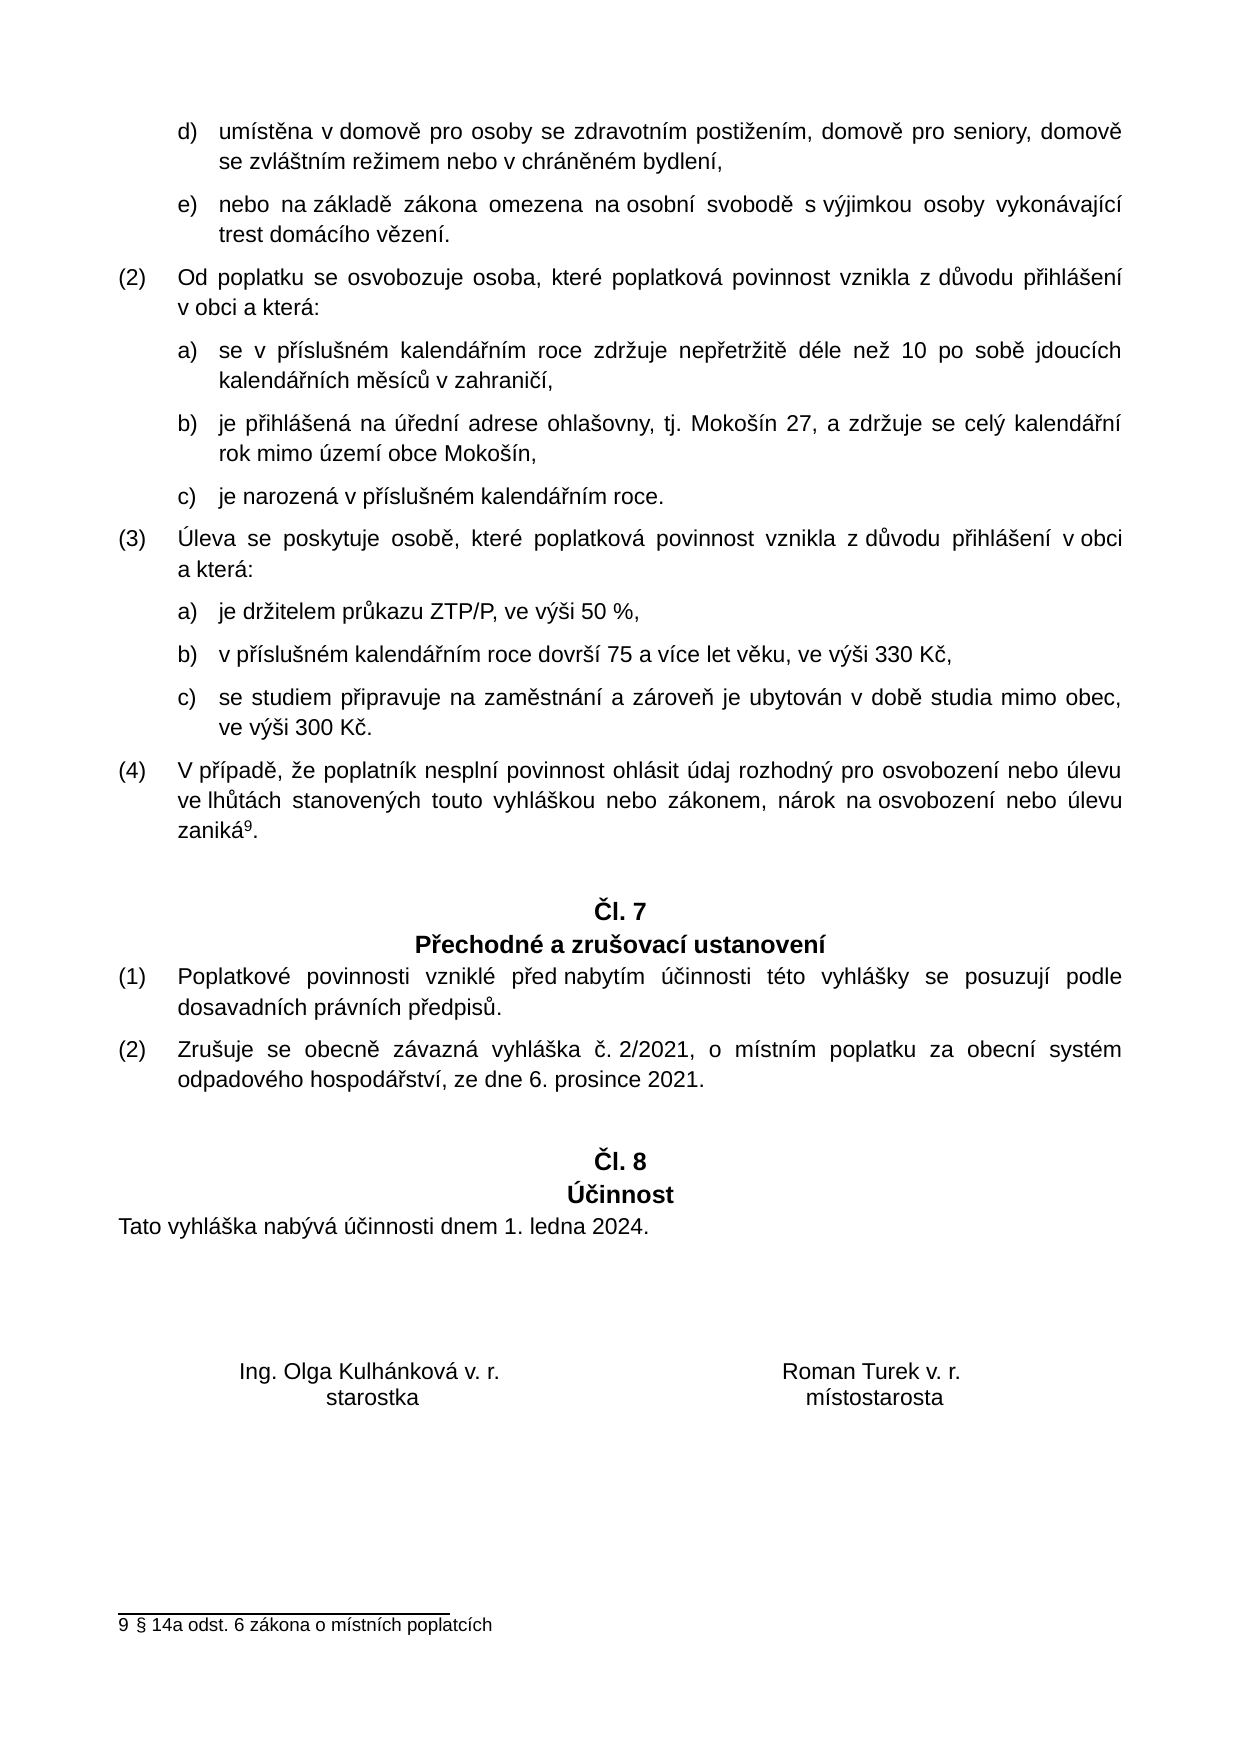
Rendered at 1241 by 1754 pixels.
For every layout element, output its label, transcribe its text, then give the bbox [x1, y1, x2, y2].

list Od poplatku se osvobozuje osoba, které poplatková povinnost vznikla z důvodu přihlášení v obci a která: [118, 264, 1122, 321]
list nebo na základě zákona omezena na osobní svobodě s výjimkou osoby vykonávající trest domácího vězení. [177, 191, 1122, 248]
table_cell [620, 1416, 1122, 1534]
subtitle Čl. 8 Účinnost [118, 1147, 1122, 1208]
list je přihlášená na úřední adrese ohlašovny, tj. Mokošín 27, a zdržuje se celý kalendářní rok mimo území obce Mokošín, [177, 410, 1122, 466]
subtitle Čl. 7 Přechodné a zrušovací ustanovení [118, 897, 1122, 959]
list Zrušuje se obecně závazná vyhláška č. 2/2021, o místním poplatku za obecní systém odpadového hospodářství, ze dne 6. prosince 2021. [118, 1036, 1122, 1093]
list Úleva se poskytuje osobě, které poplatková povinnost vznikla z důvodu přihlášení v obci a která: [118, 525, 1122, 582]
list Poplatkové povinnosti vzniklé před nabytím účinnosti této vyhlášky se posuzují podle dosavadních právních předpisů. [118, 963, 1122, 1020]
list umístěna v domově pro osoby se zdravotním postižením, domově pro seniory, domově se zvláštním režimem nebo v chráněném bydlení, [177, 118, 1122, 175]
list je držitelem průkazu ZTP/P, ve výši 50 %, [177, 598, 1122, 625]
list V případě, že poplatník nesplní povinnost ohlásit údaj rozhodný pro osvobození nebo úlevu ve lhůtách stanovených touto vyhláškou nebo zákonem, nárok na osvobození nebo úlevu zaniká. [118, 757, 1122, 843]
list se studiem připravuje na zaměstnání a zároveň je ubytován v době studia mimo obec, ve výši 300 Kč. [177, 684, 1122, 740]
text Tato vyhláška nabývá účinnosti dnem 1. ledna 2024. [118, 1213, 1122, 1239]
list je narozená v příslušném kalendářním roce. [177, 483, 1122, 509]
list § 14a odst. 6 zákona o místních poplatcích [118, 1614, 1122, 1635]
list se v příslušném kalendářním roce zdržuje nepřetržitě déle než 10 po sobě jdoucích kalendářních měsíců v zahraničí, [177, 337, 1122, 393]
list v příslušném kalendářním roce dovrší 75 a více let věku, ve výši 330 Kč, [177, 641, 1122, 667]
table_header Roman Turek v. r. místostarosta [620, 1298, 1122, 1416]
table_header Ing. Olga Kulhánková v. r. starostka [118, 1298, 620, 1416]
table_cell [118, 1416, 620, 1534]
